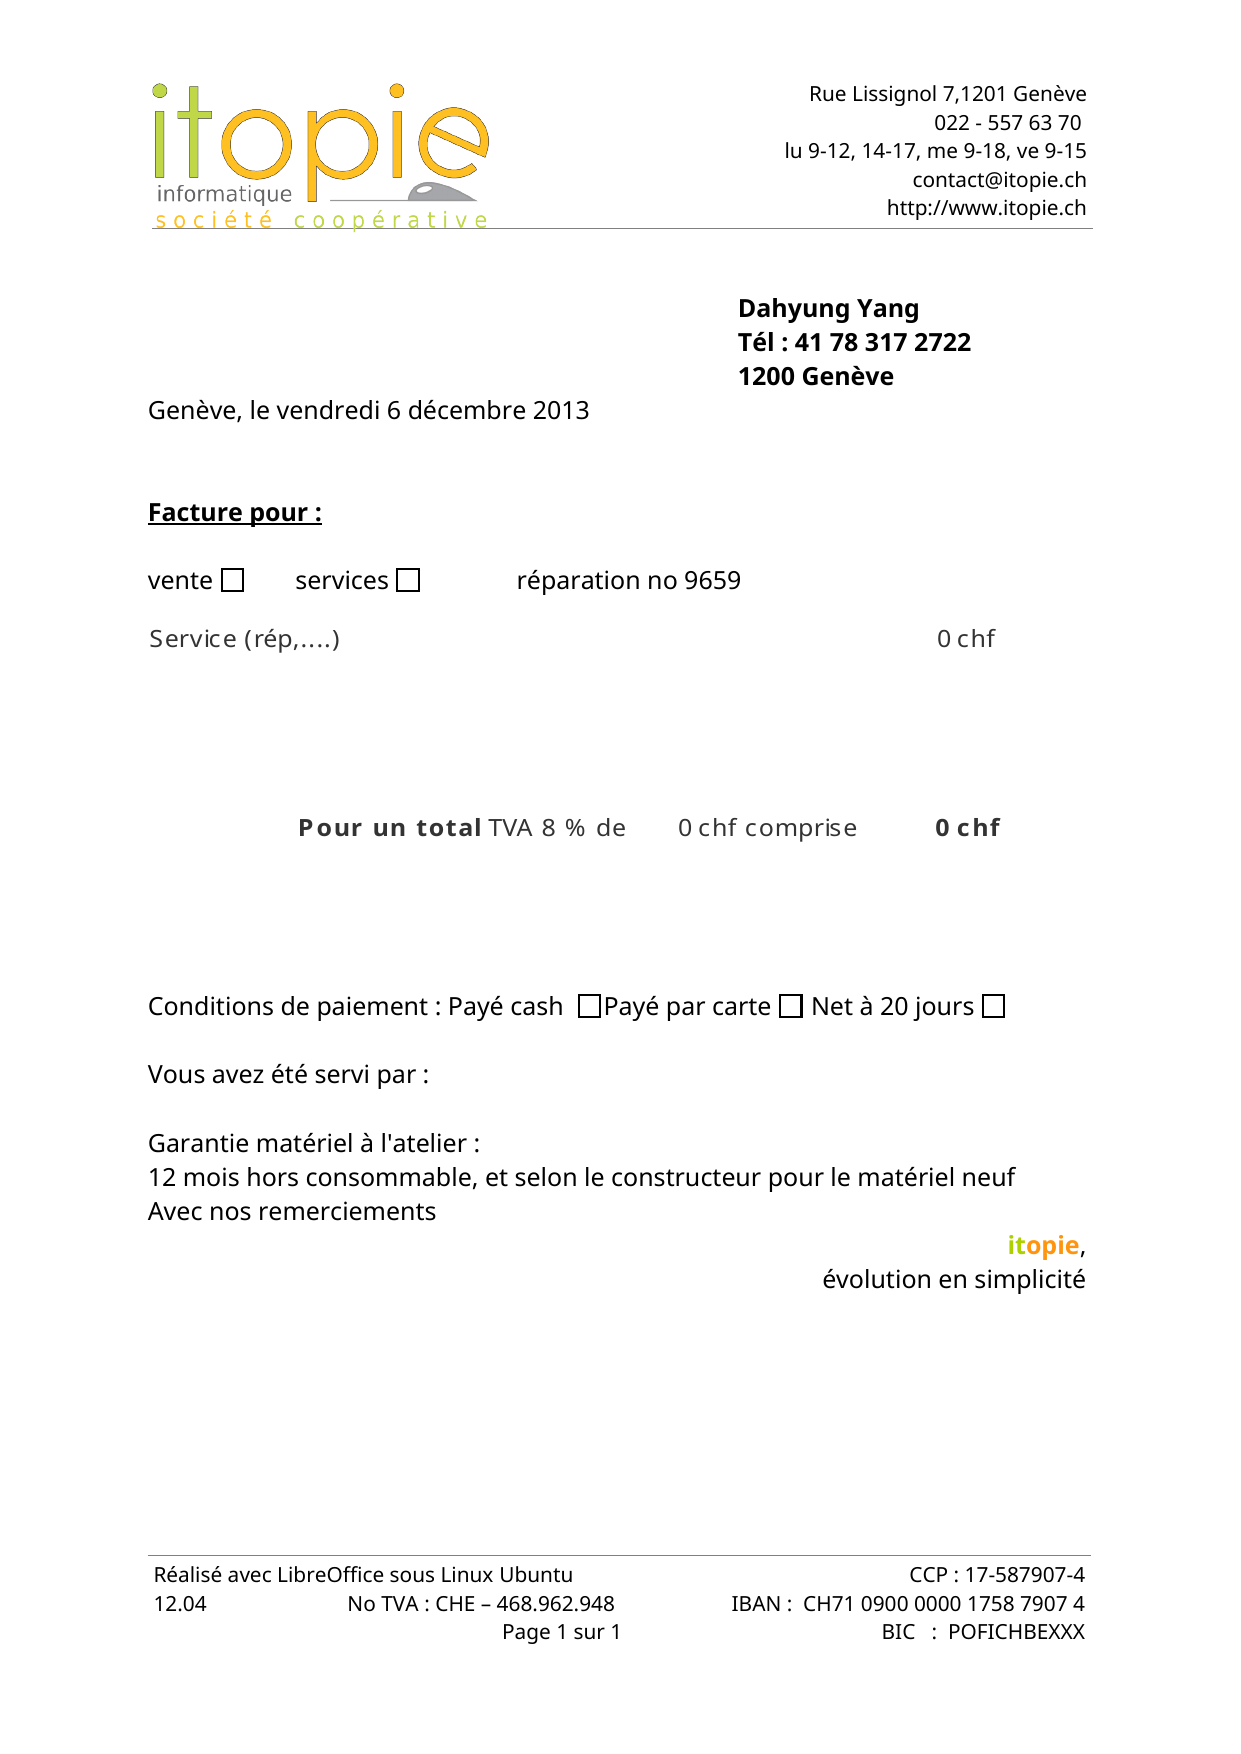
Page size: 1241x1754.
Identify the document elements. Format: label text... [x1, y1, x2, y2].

text 12 mois hors consommable, et selon le constructeur pour le matériel neuf [148, 1159, 1093, 1193]
text Avec nos remerciements [148, 1193, 1093, 1227]
text Conditions de paiement : Payé cash Payé par carte Net à 20 jours [148, 989, 1093, 1023]
text Garantie matériel à l'atelier : [148, 1125, 1093, 1159]
text Facture pour : [148, 495, 1093, 529]
text itopie, [148, 1227, 1093, 1262]
text Tél : 41 78 317 2722 [148, 324, 1093, 358]
picture [138, 72, 500, 244]
text Genève, le vendredi 6 décembre 2013 [148, 392, 1093, 427]
text Dahyung Yang [148, 290, 1093, 324]
text évolution en simplicité [148, 1262, 1093, 1296]
text 1200 Genève [148, 358, 1093, 392]
text vente services réparation no 9659 [148, 563, 1093, 597]
text Vous avez été servi par : [148, 1057, 1093, 1091]
